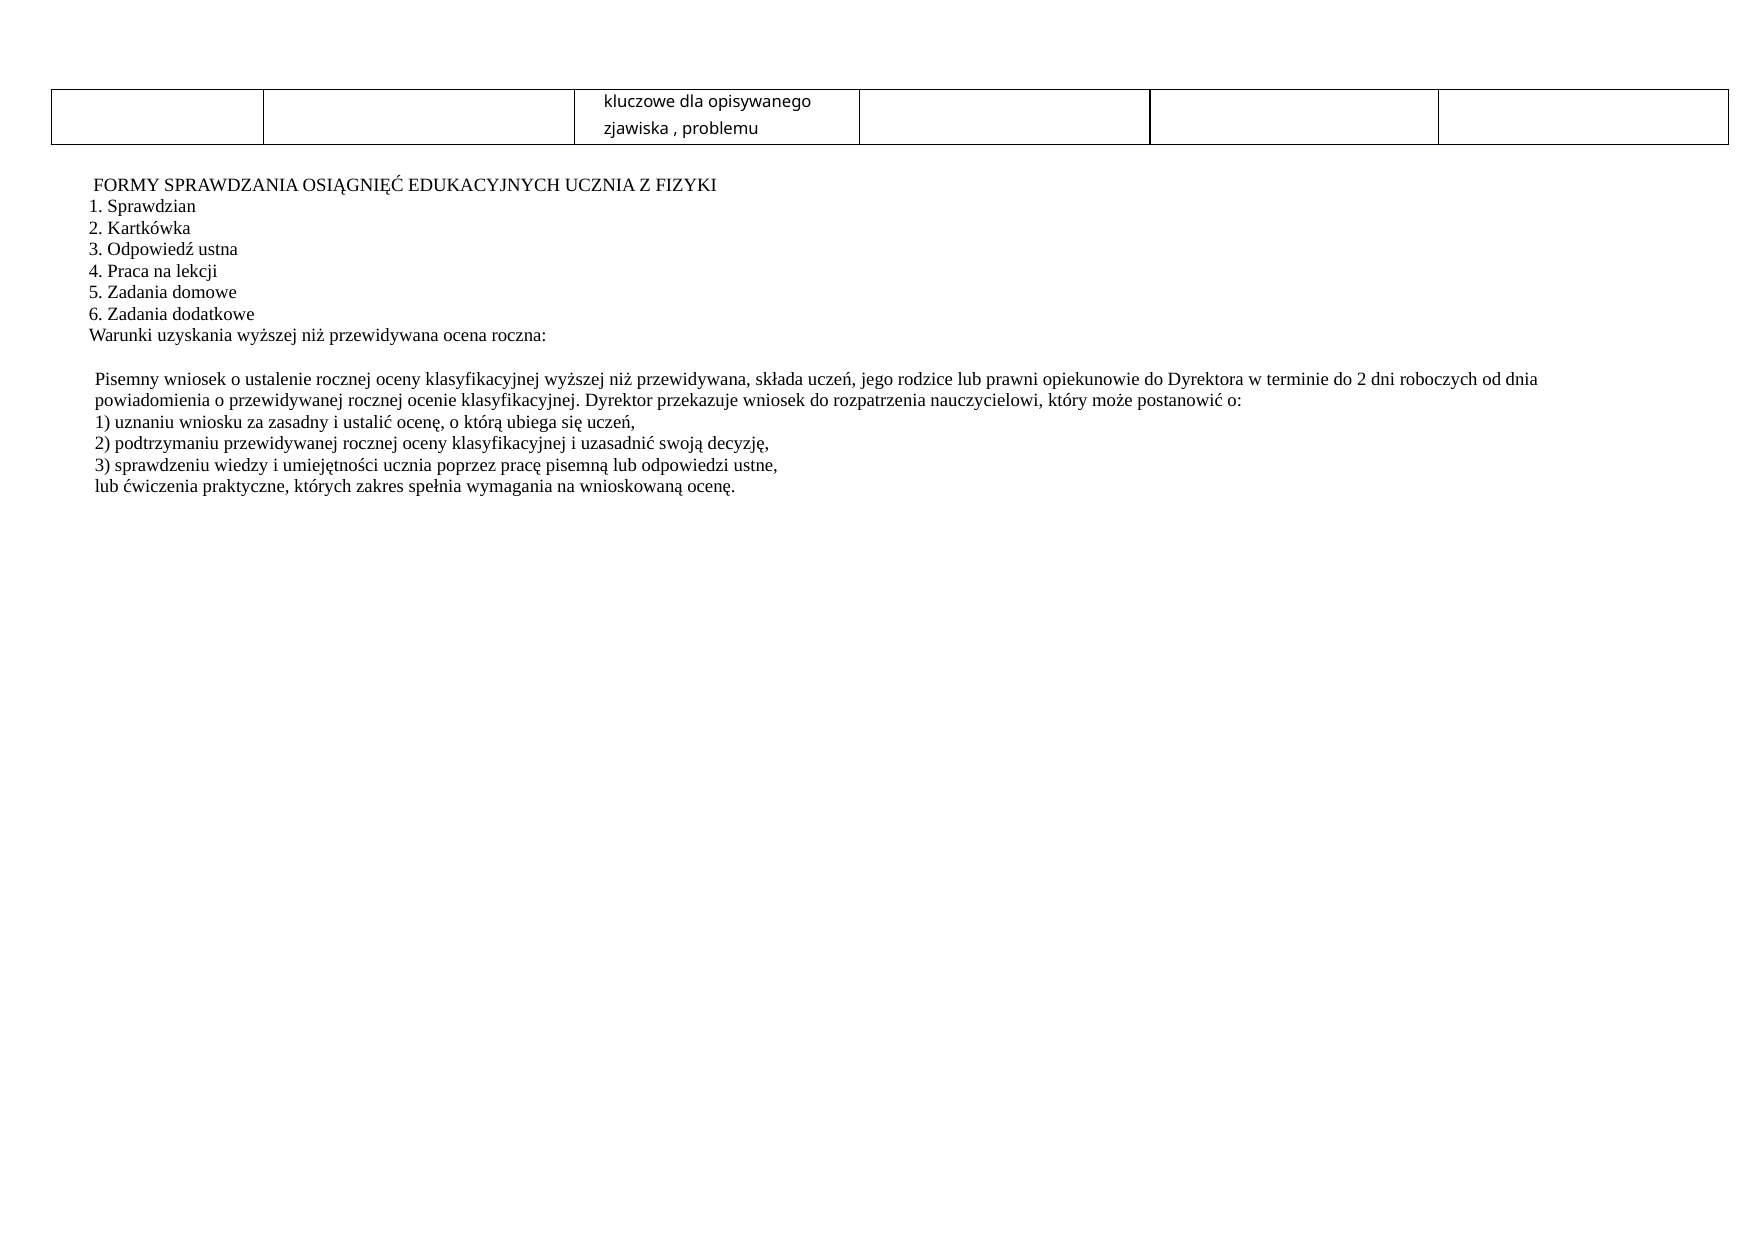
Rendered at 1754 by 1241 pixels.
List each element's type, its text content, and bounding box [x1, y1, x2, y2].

text Warunki uzyskania wyższej niż przewidywana ocena roczna: [88, 324, 1606, 346]
text 3. Odpowiedź ustna [88, 238, 1606, 260]
text 1. Sprawdzian [88, 195, 1606, 217]
text 5. Zadania domowe [88, 281, 1606, 303]
text 6. Zadania dodatkowe [88, 303, 1606, 324]
text 2. Kartkówka [88, 217, 1606, 238]
table_cell [52, 90, 263, 144]
text Pisemny wniosek o ustalenie rocznej oceny klasyfikacyjnej wyższej niż przewidywana, składa uczeń, jego rodzice lub prawni opiekunowie do Dyrektora w terminie do 2 dni roboczych od dnia powiadomienia o przewidywanej rocznej ocenie klasyfikacyjnej. Dyrektor przekazuje wniosek do rozpatrzenia nauczycielowi, który może postanowić o: 1) uznaniu wniosku za zasadny i ustalić ocenę, o którą ubiega się uczeń, 2) podtrzymaniu przewidywanej rocznej oceny klasyfikacyjnej i uzasadnić swoją decyzję, 3) sprawdzeniu wiedzy i umiejętności ucznia poprzez pracę pisemną lub odpowiedzi ustne, lub ćwiczenia praktyczne, których zakres spełnia wymagania na wnioskowaną ocenę. [94, 346, 1606, 497]
text 4. Praca na lekcji [88, 260, 1606, 281]
table_cell [1151, 90, 1438, 144]
text FORMY SPRAWDZANIA OSIĄGNIĘĆ EDUKACYJNYCH UCZNIA Z FIZYKI [88, 173, 1606, 195]
table_cell [1439, 90, 1728, 144]
